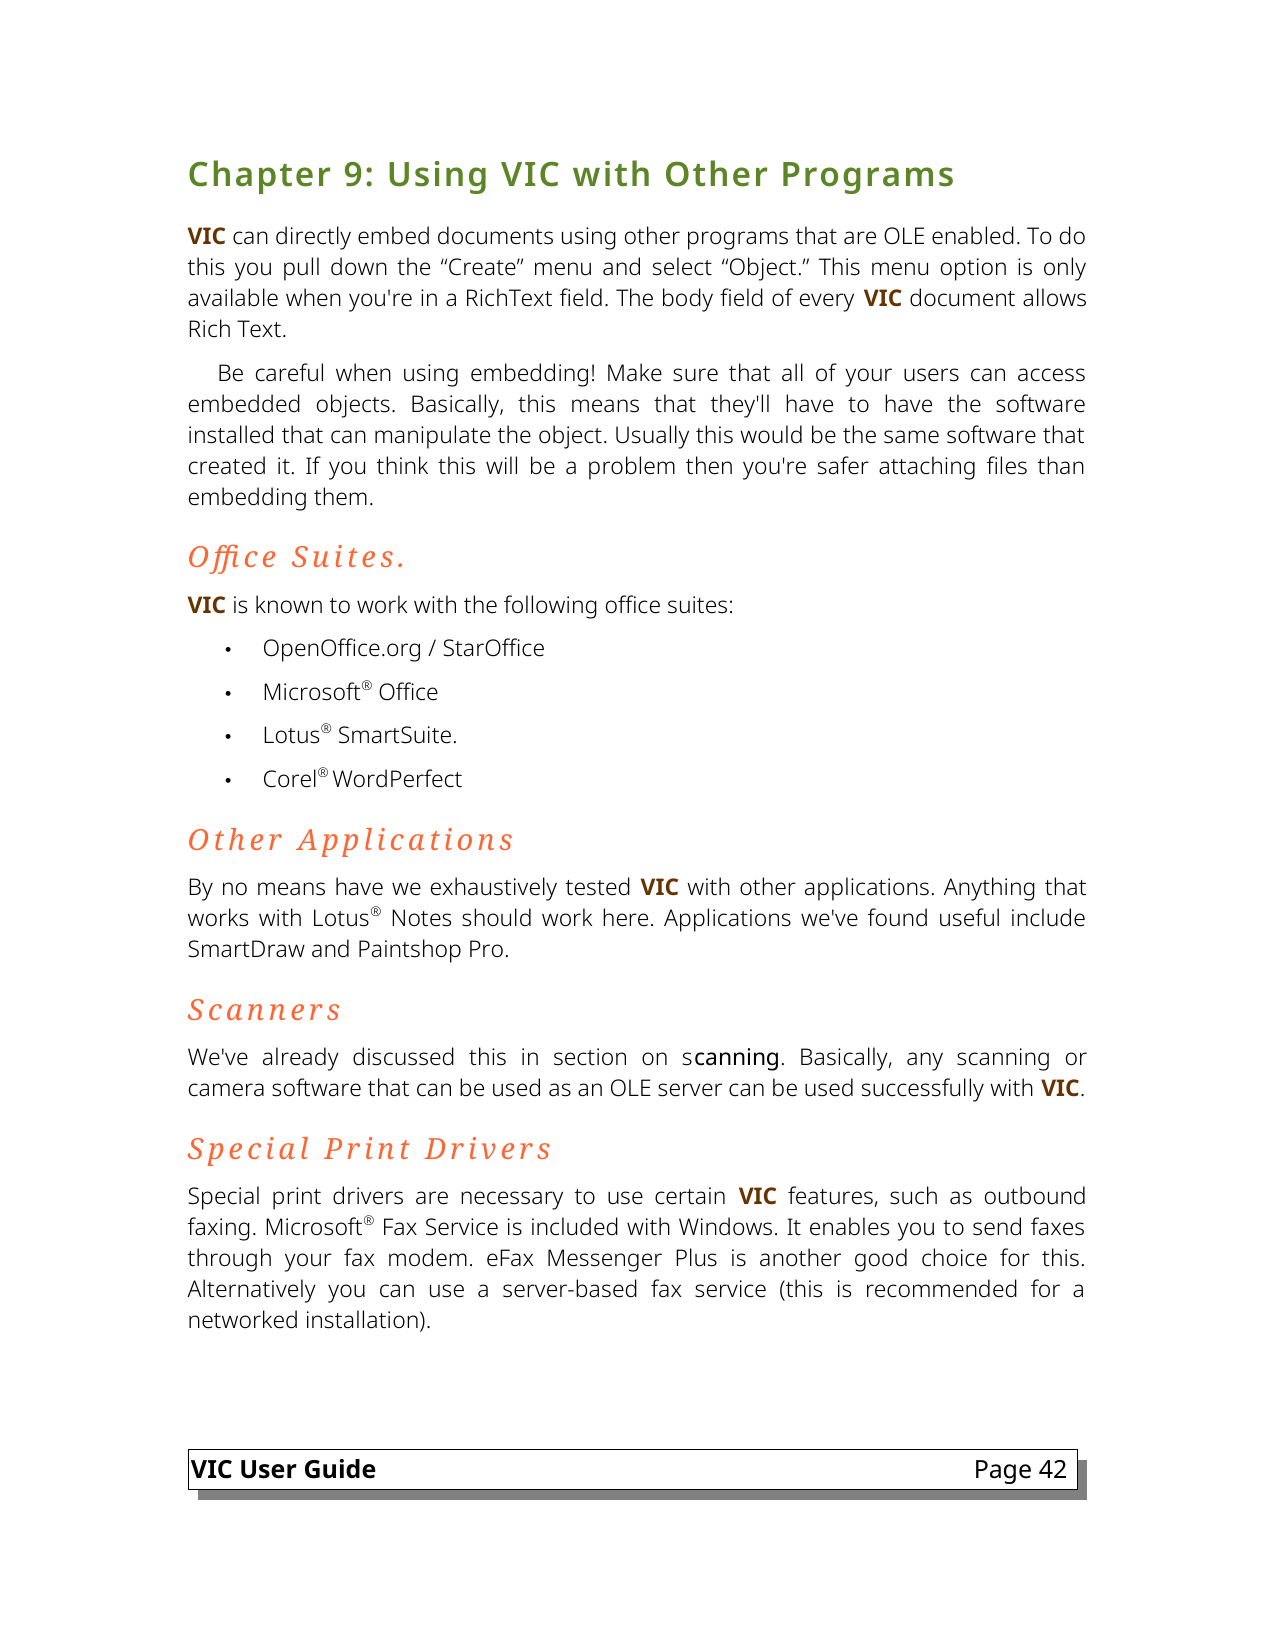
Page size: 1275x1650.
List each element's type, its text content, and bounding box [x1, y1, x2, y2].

text Be careful when using embedding! Make sure that all of your users can access embedded objects. Basically, this means that they'll have to have the software installed that can manipulate the object. Usually this would be the same software that created it. If you think this will be a problem then you're safer attaching files than embedding them. [187, 357, 1087, 512]
text Special print drivers are necessary to use certain VIC features, such as outbound faxing. Microsoft® Fax Service is included with Windows. It enables you to send faxes through your fax modem. eFax Messenger Plus is another good choice for this. Alternatively you can use a server-based fax service (this is recommended for a networked installation). [187, 1180, 1087, 1335]
list Lotus® SmartSuite. [225, 719, 1087, 751]
text We've already discussed this in section on scanning. Basically, any scanning or camera software that can be used as an OLE server can be used successfully with VIC. [187, 1041, 1087, 1103]
text VIC is known to work with the following office suites: [187, 589, 1087, 620]
list Corel® WordPerfect [225, 763, 1087, 794]
subtitle Special Print Drivers [187, 1128, 1087, 1168]
subtitle Office Suites. [187, 537, 1087, 576]
list OpenOffice.org / StarOffice [225, 632, 1087, 663]
subtitle Scanners [187, 989, 1087, 1029]
text By no means have we exhaustively tested VIC with other applications. Anything that works with Lotus® Notes should work here. Applications we've found useful include SmartDraw and Paintshop Pro. [187, 871, 1087, 964]
subtitle Chapter 9: Using VIC with Other Programs [187, 150, 1087, 196]
text VIC can directly embed documents using other programs that are OLE enabled. To do this you pull down the “Create” menu and select “Object.” This menu option is only available when you're in a RichText field. The body field of every VIC document allows Rich Text. [187, 220, 1087, 344]
list Microsoft® Office [225, 676, 1087, 707]
subtitle Other Applications [187, 819, 1087, 858]
